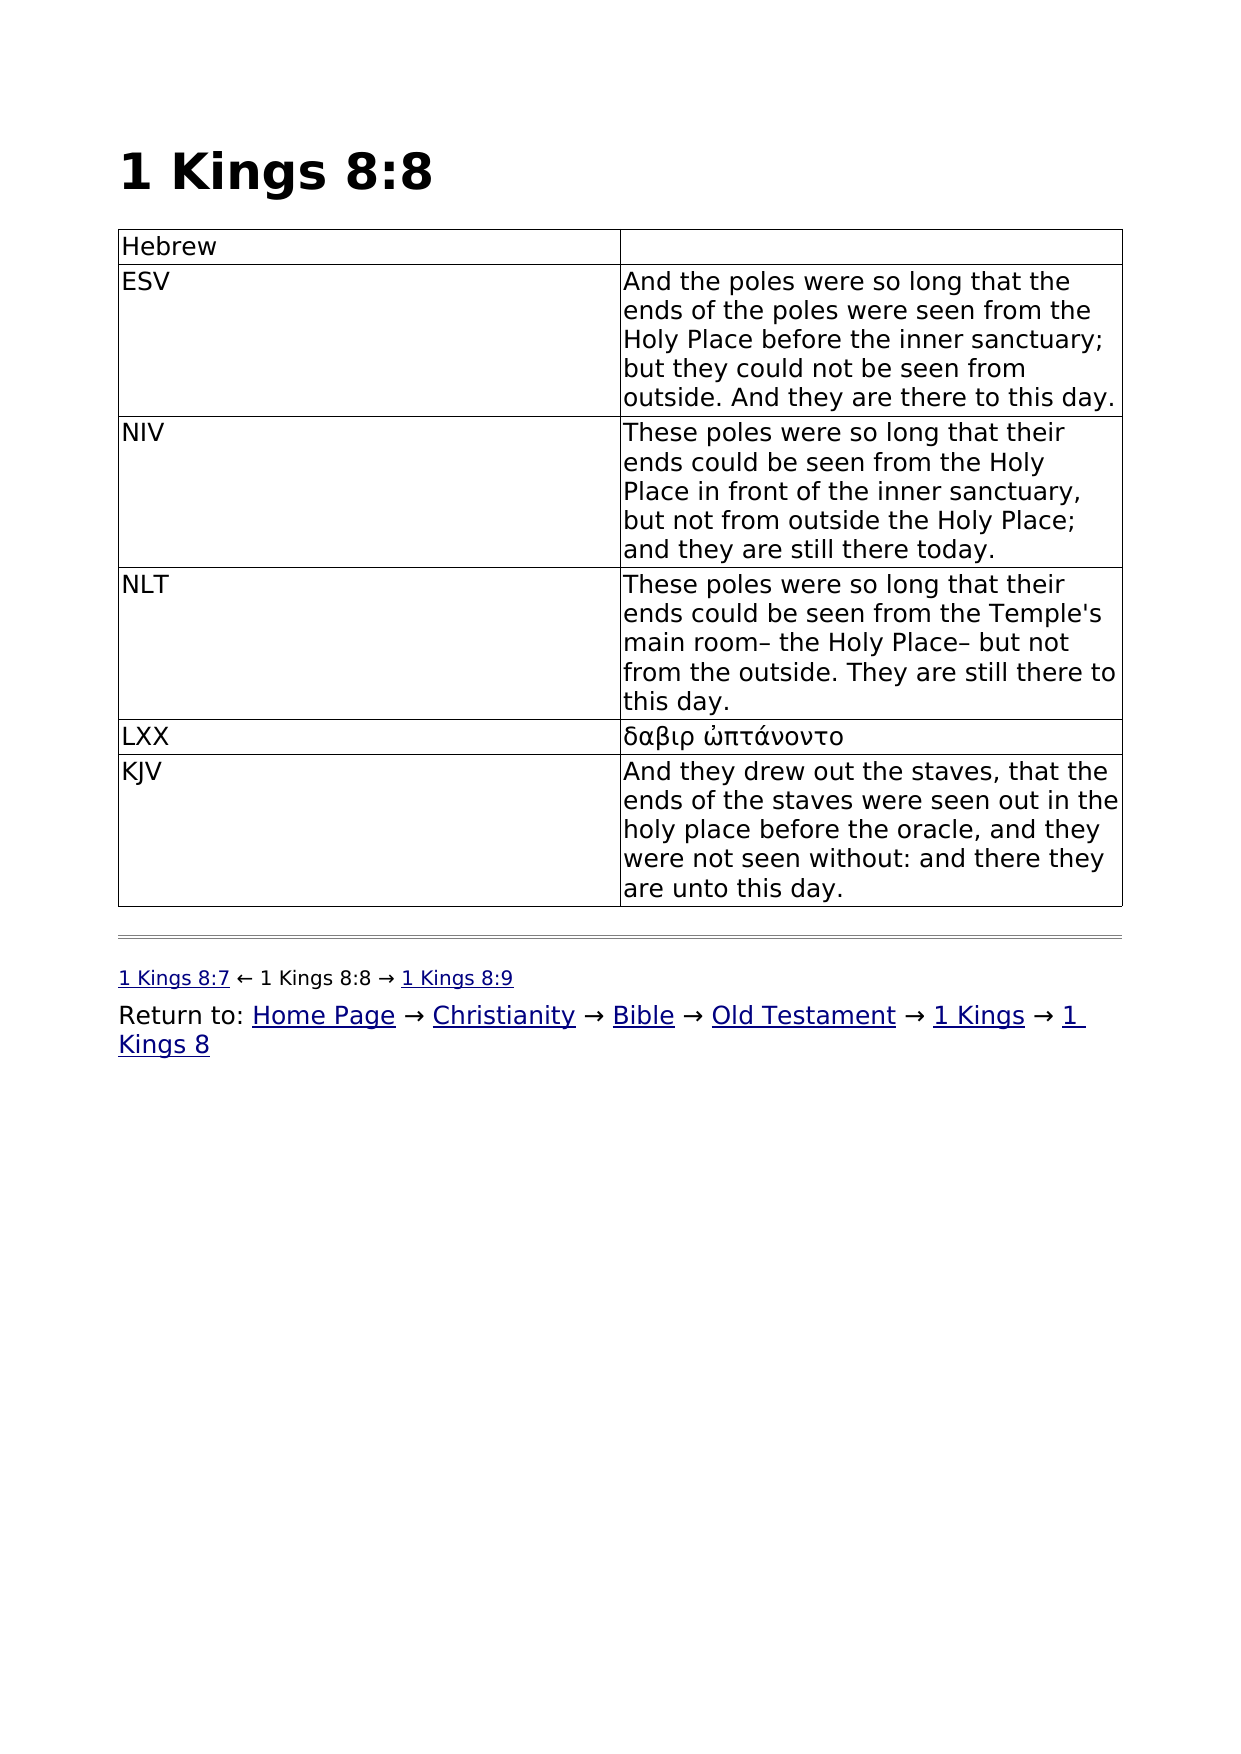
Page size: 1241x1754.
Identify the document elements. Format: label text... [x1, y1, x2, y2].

table_cell And the poles were so long that the ends of the poles were seen from the Holy Place before the inner sanctuary; but they could not be seen from outside. And they are there to this day. [621, 265, 1122, 416]
table_cell These poles were so long that their ends could be seen from the Temple's main room– the Holy Place– but not from the outside. They are still there to this day. [621, 568, 1122, 719]
table_cell ESV [119, 265, 620, 416]
table_header [621, 230, 1122, 264]
subtitle 1 Kings 8:8 [118, 143, 1122, 201]
text 1 Kings 8:7 ← 1 Kings 8:8 → 1 Kings 8:9 [118, 967, 1122, 1001]
table_cell These poles were so long that their ends could be seen from the Holy Place in front of the inner sanctuary, but not from outside the Holy Place; and they are still there today. [621, 417, 1122, 567]
text Return to: Home Page → Christianity → Bible → Old Testament → 1 Kings → 1 Kings 8 [118, 1001, 1122, 1059]
table_cell LXX [119, 720, 620, 754]
table_cell δαβιρ ὠπτάνοντο [621, 720, 1122, 754]
table_cell And they drew out the staves, that the ends of the staves were seen out in the holy place before the oracle, and they were not seen without: and there they are unto this day. [621, 755, 1122, 906]
table_cell NIV [119, 417, 620, 567]
table_cell NLT [119, 568, 620, 719]
table_cell KJV [119, 755, 620, 906]
table_header Hebrew [119, 230, 620, 264]
